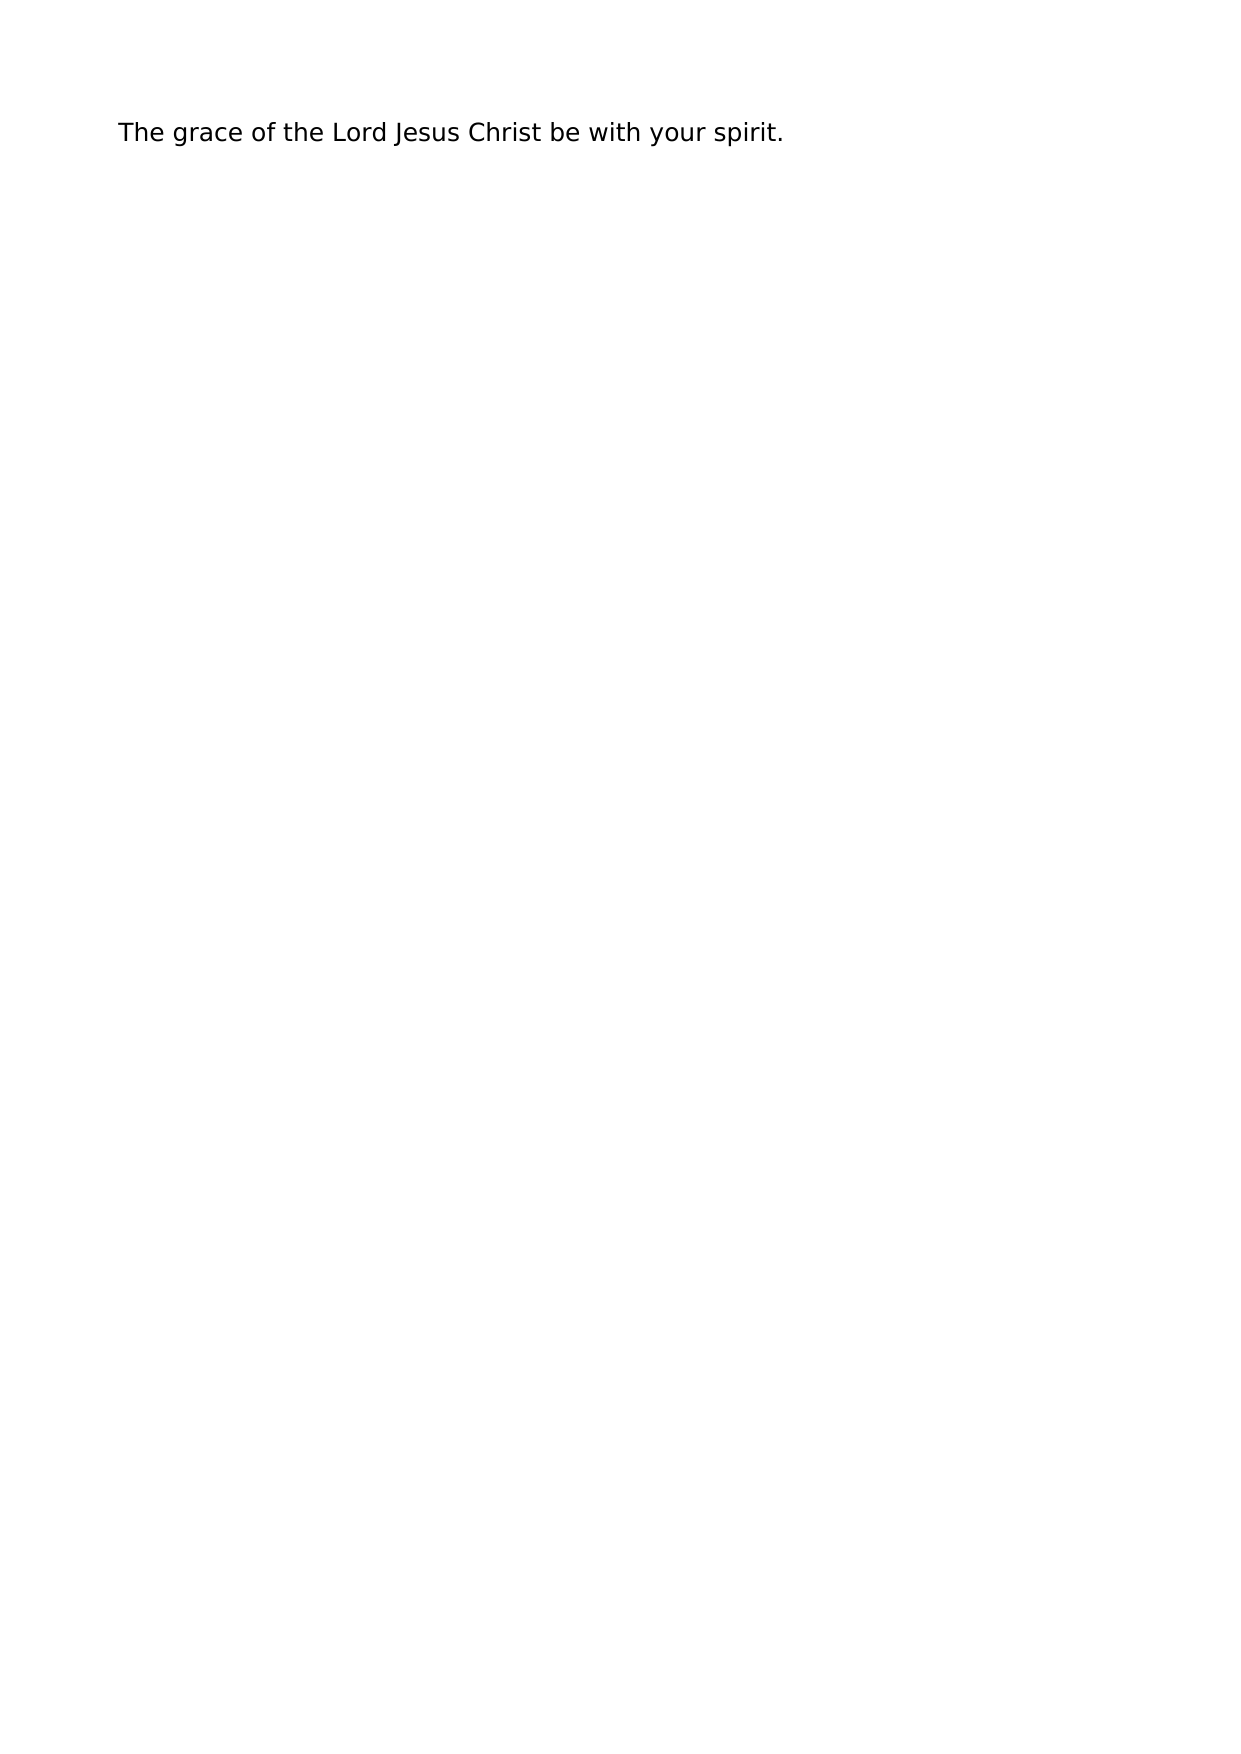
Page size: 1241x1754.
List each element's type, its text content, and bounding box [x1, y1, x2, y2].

text The grace of the Lord Jesus Christ be with your spirit. [118, 118, 1122, 147]
